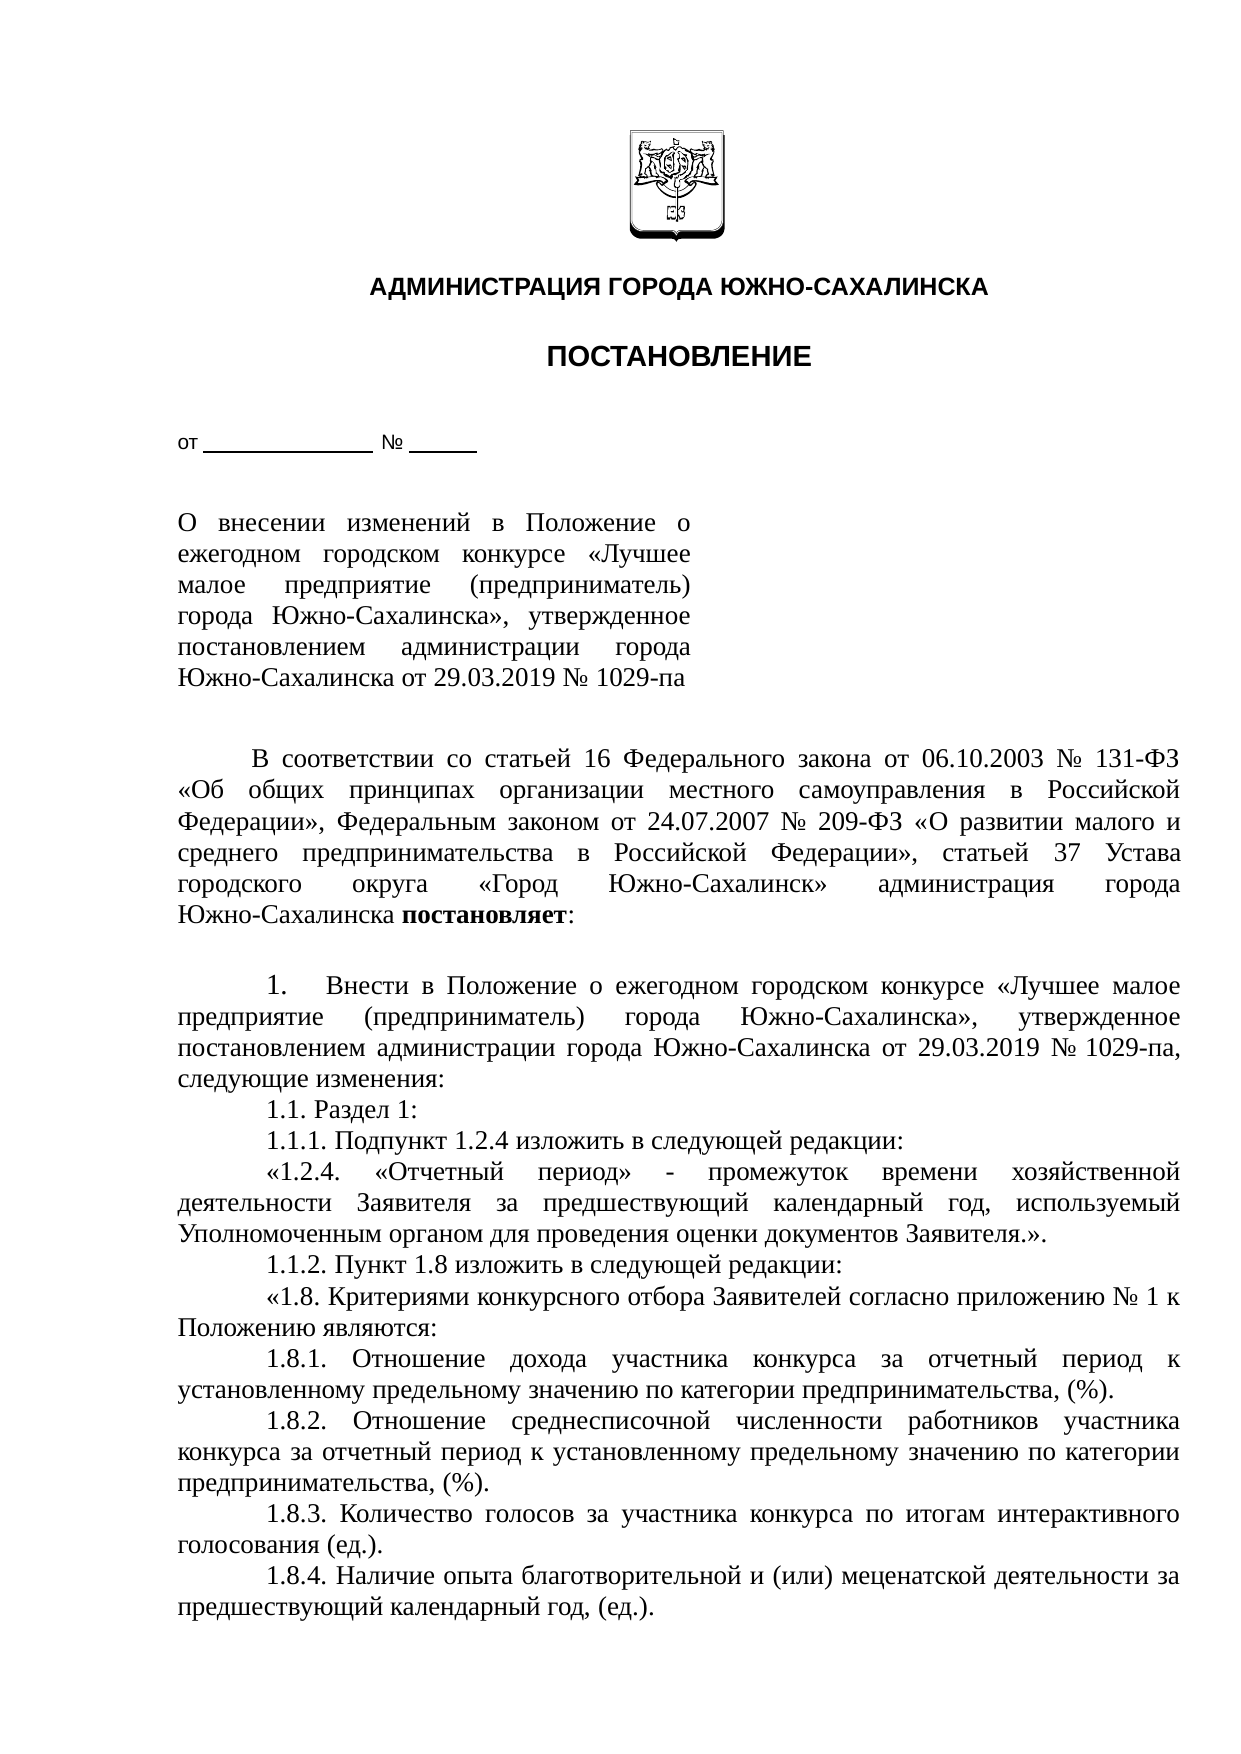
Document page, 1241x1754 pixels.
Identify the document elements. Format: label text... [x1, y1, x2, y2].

text 1.1.2. Пункт 1.8 изложить в следующей редакции: [177, 1249, 1181, 1280]
text 1.8.2. Отношение среднесписочной численности работников участника конкурса за отчетный период к установленному предельному значению по категории предпринимательства, (%). [177, 1404, 1181, 1497]
text «1.8. Критериями конкурсного отбора Заявителей согласно приложению № 1 к Положению являются: [177, 1280, 1181, 1342]
text 1.1. Раздел 1: [177, 1094, 1181, 1125]
list Внести в Положение о ежегодном городском конкурсе «Лучшее малое предприятие (предприниматель) города Южно-Сахалинска», утвержденное постановлением администрации города Южно-Сахалинска от 29.03.2019 № 1029-па, следующие изменения: [177, 967, 1181, 1094]
text 1.8.1. Отношение дохода участника конкурса за отчетный период к установленному предельному значению по категории предпринимательства, (%). [177, 1342, 1181, 1404]
text «1.2.4. «Отчетный период» - промежуток времени хозяйственной деятельности Заявителя за предшествующий календарный год, используемый Уполномоченным органом для проведения оценки документов Заявителя.». [177, 1156, 1181, 1249]
text от № [177, 423, 1181, 456]
text ПОСТАНОВЛЕНИЕ [177, 339, 1181, 372]
text В соответствии со статьей 16 Федерального закона от 06.10.2003 № 131-ФЗ «Об общих принципах организации местного самоуправления в Российской Федерации», Федеральным законом от 24.07.2007 № 209-ФЗ «О развитии малого и среднего предпринимательства в Российской Федерации», статьей 37 Устава городского округа «Город Южно-Сахалинск» администрация города Южно-Сахалинска постановляет: [177, 743, 1181, 929]
text О внесении изменений в Положение о ежегодном городском конкурсе «Лучшее малое предприятие (предприниматель) города Южно-Сахалинска», утвержденное постановлением администрации города Южно-Сахалинска от 29.03.2019 № 1029-па [177, 506, 691, 693]
text 1.8.3. Количество голосов за участника конкурса по итогам интерактивного голосования (ед.). [177, 1497, 1181, 1559]
text 1.8.4. Наличие опыта благотворительной и (или) меценатской деятельности за предшествующий календарный год, (ед.). [177, 1559, 1181, 1621]
text АДМИНИСТРАЦИЯ ГОРОДА ЮЖНО-САХАЛИНСКА [177, 272, 1181, 301]
text 1.1.1. Подпункт 1.2.4 изложить в следующей редакции: [177, 1125, 1181, 1156]
